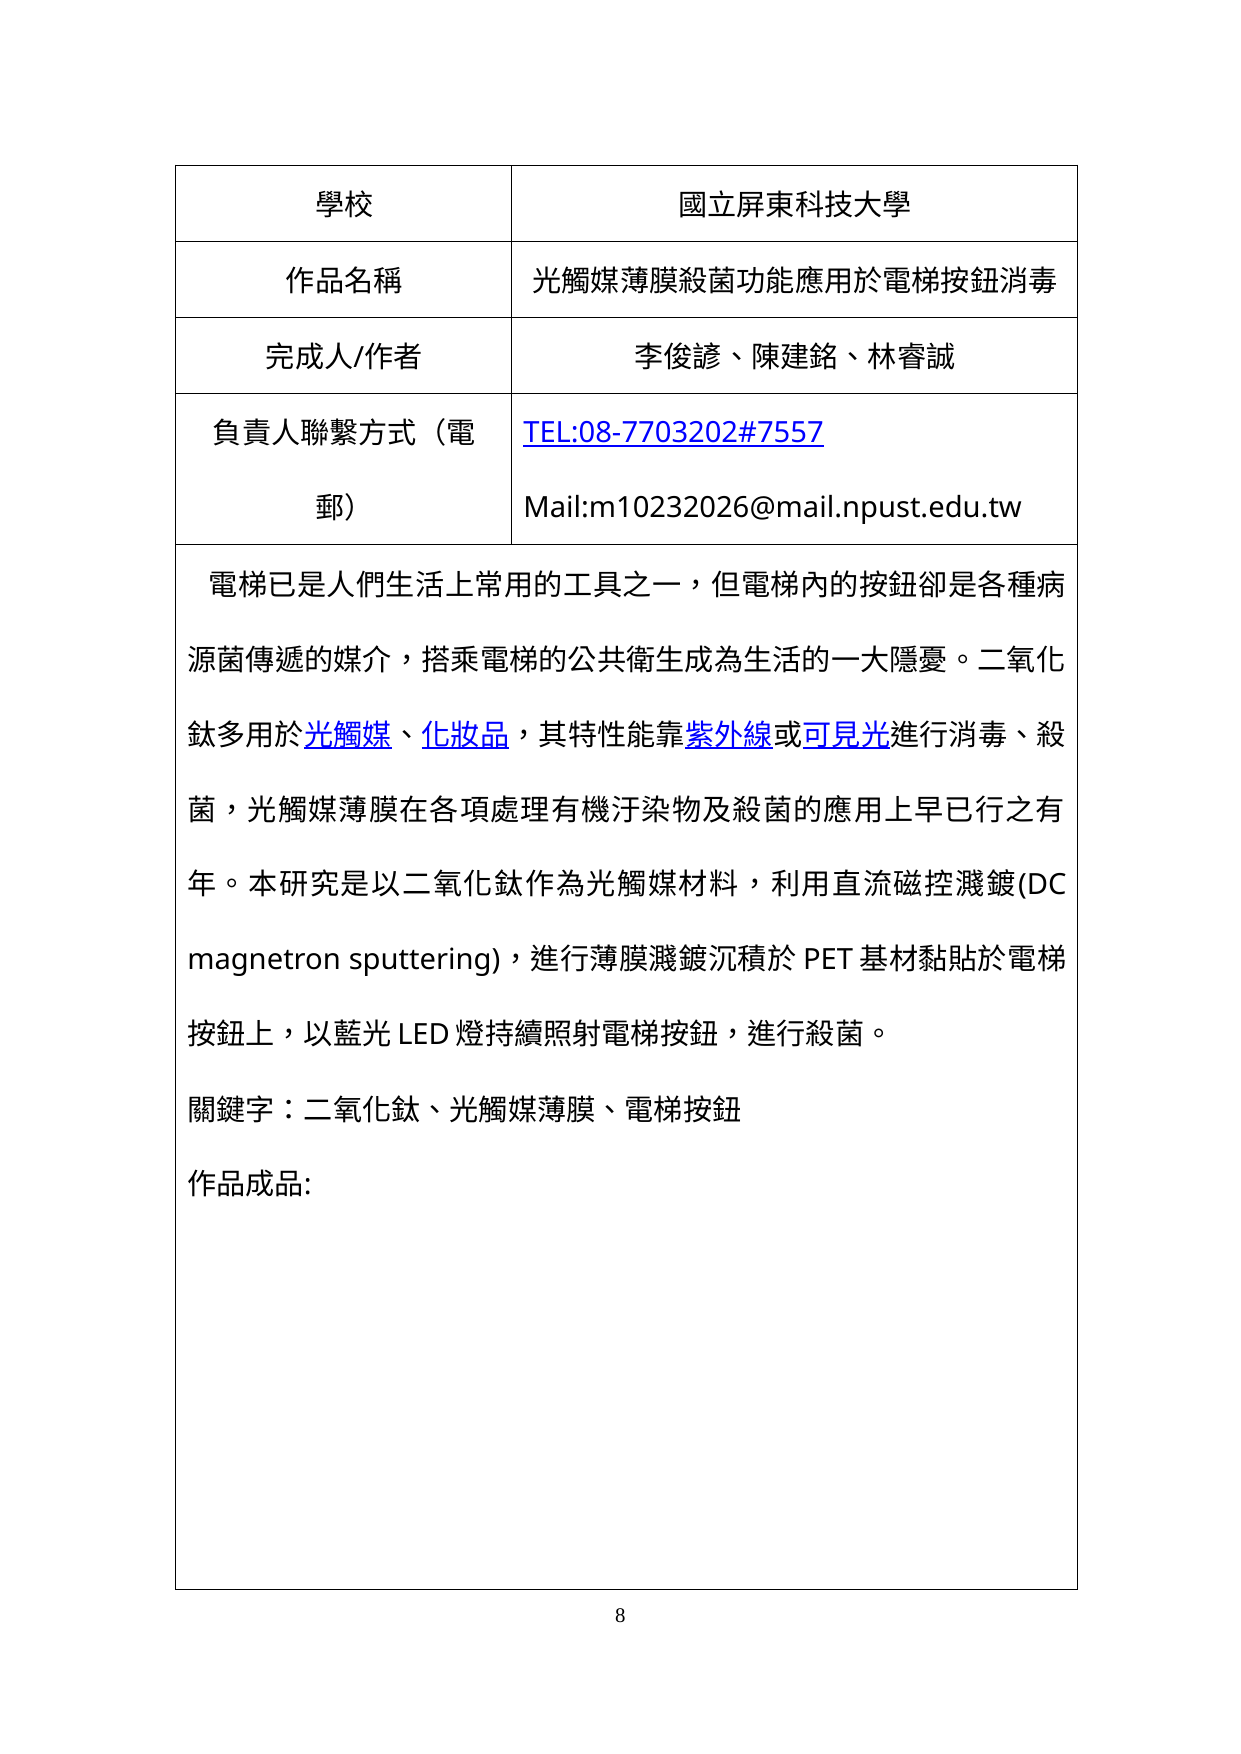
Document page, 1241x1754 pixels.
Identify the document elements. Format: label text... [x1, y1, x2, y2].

table_cell 電梯已是人們生活上常用的工具之一，但電梯內的按鈕卻是各種病源菌傳遞的媒介，搭乘電梯的公共衛生成為生活的一大隱憂。二氧化鈦多用於光觸媒、化妝品，其特性能靠紫外線或可見光進行消毒、殺菌，光觸媒薄膜在各項處理有機汙染物及殺菌的應用上早已行之有年。本研究是以二氧化鈦作為光觸媒材料，利用直流磁控濺鍍(DC magnetron sputtering)，進行薄膜濺鍍沉積於PET基材黏貼於電梯按鈕上，以藍光LED燈持續照射電梯按鈕，進行殺菌。 關鍵字：二氧化鈦、光觸媒薄膜、電梯按鈕 作品成品: [176, 545, 1077, 1588]
table_cell 作品名稱 [176, 242, 511, 317]
table_header 國立屏東科技大學 [512, 166, 1077, 241]
table_cell 負責人聯繫方式（電郵） [176, 394, 511, 544]
table_cell 完成人/作者 [176, 318, 511, 393]
table_cell 光觸媒薄膜殺菌功能應用於電梯按鈕消毒 [512, 242, 1077, 317]
table_cell 李俊諺、陳建銘、林睿誠 [512, 318, 1077, 393]
table_cell TEL:08-7703202#7557 Mail:m10232026@mail.npust.edu.tw [512, 394, 1077, 544]
table_header 學校 [176, 166, 511, 241]
